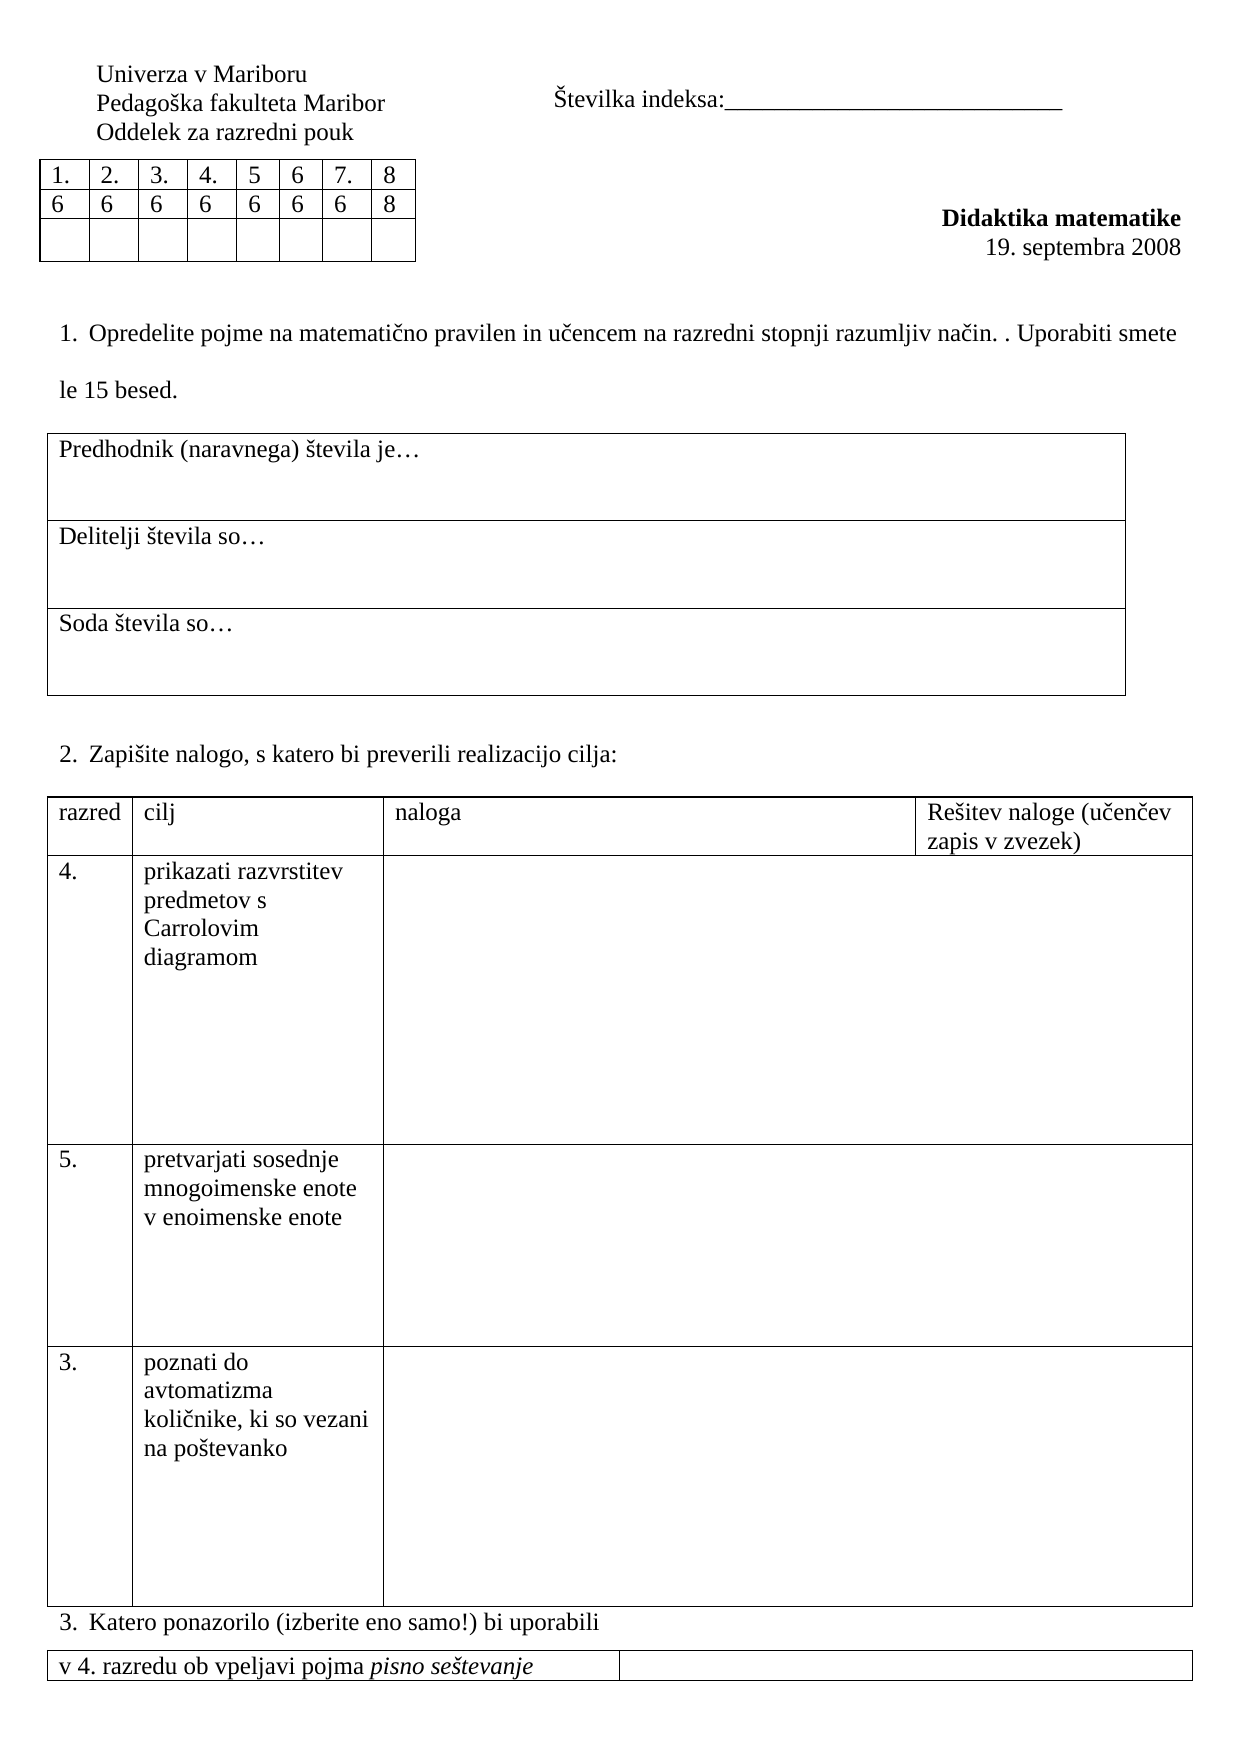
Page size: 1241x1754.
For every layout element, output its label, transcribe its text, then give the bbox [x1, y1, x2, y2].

table_cell poznati do avtomatizma količnike, ki so vezani na poštevanko [133, 1347, 383, 1606]
table_header cilj [133, 798, 383, 855]
table_cell Soda števila so… [48, 609, 1125, 695]
table_cell pretvarjati sosednje mnogoimenske enote v enoimenske enote [133, 1145, 383, 1346]
table_cell 6 [90, 190, 138, 218]
table_cell 5. [48, 1145, 132, 1346]
table_cell [41, 219, 89, 261]
table_cell 4. [48, 856, 132, 1143]
text Oddelek za razredni pouk [96, 117, 1181, 145]
list Katero ponazorilo (izberite eno samo!) bi uporabili [59, 1607, 1181, 1635]
table_cell [323, 219, 371, 261]
table_cell 3. [48, 1347, 132, 1606]
list Opredelite pojme na matematično pravilen in učencem na razredni stopnji razumljiv način. . Uporabiti smete le 15 besed. [59, 318, 1181, 404]
table_cell Delitelji števila so… [48, 521, 1125, 607]
table_cell [237, 219, 279, 261]
table_cell 6 [139, 190, 187, 218]
table_header 1. [41, 160, 89, 188]
table_cell prikazati razvrstitev predmetov s Carrolovim diagramom [133, 856, 383, 1143]
text Pedagoška fakulteta Maribor [96, 88, 458, 117]
text Številka indeksa:___________________________ [512, 84, 1103, 113]
table_cell 6 [41, 190, 89, 218]
table_header 5 [237, 160, 279, 188]
table_header [620, 1651, 1192, 1679]
text Univerza v Mariboru [96, 59, 1181, 88]
table_cell [384, 856, 1192, 1143]
table_cell [188, 219, 236, 261]
table_cell 6 [188, 190, 236, 218]
table_cell 6 [237, 190, 279, 218]
table_header 3. [139, 160, 187, 188]
text [1119, 88, 1181, 117]
table_cell [372, 219, 415, 261]
table_cell 6 [323, 190, 371, 218]
table_header Rešitev naloge (učenčev zapis v zvezek) [916, 798, 1192, 855]
table_header 7. [323, 160, 371, 188]
text Didaktika matematike [683, 203, 1181, 232]
table_cell [384, 1145, 1192, 1346]
table_cell [384, 1347, 1192, 1606]
table_header 4. [188, 160, 236, 188]
table_header naloga [384, 798, 915, 855]
table_header 2. [90, 160, 138, 188]
table_cell 8 [372, 190, 415, 218]
table_header 6 [280, 160, 322, 188]
list Zapišite nalogo, s katero bi preverili realizacijo cilja: [59, 739, 1181, 768]
table_cell [139, 219, 187, 261]
table_header razred [48, 798, 132, 855]
text 19. septembra 2008 [683, 232, 1181, 260]
table_header v 4. razredu ob vpeljavi pojma pisno seštevanje [48, 1651, 619, 1679]
table_cell [280, 219, 322, 261]
table_header Predhodnik (naravnega) števila je… [48, 434, 1125, 520]
table_cell 6 [280, 190, 322, 218]
table_header 8 [372, 160, 415, 188]
table_cell [90, 219, 138, 261]
